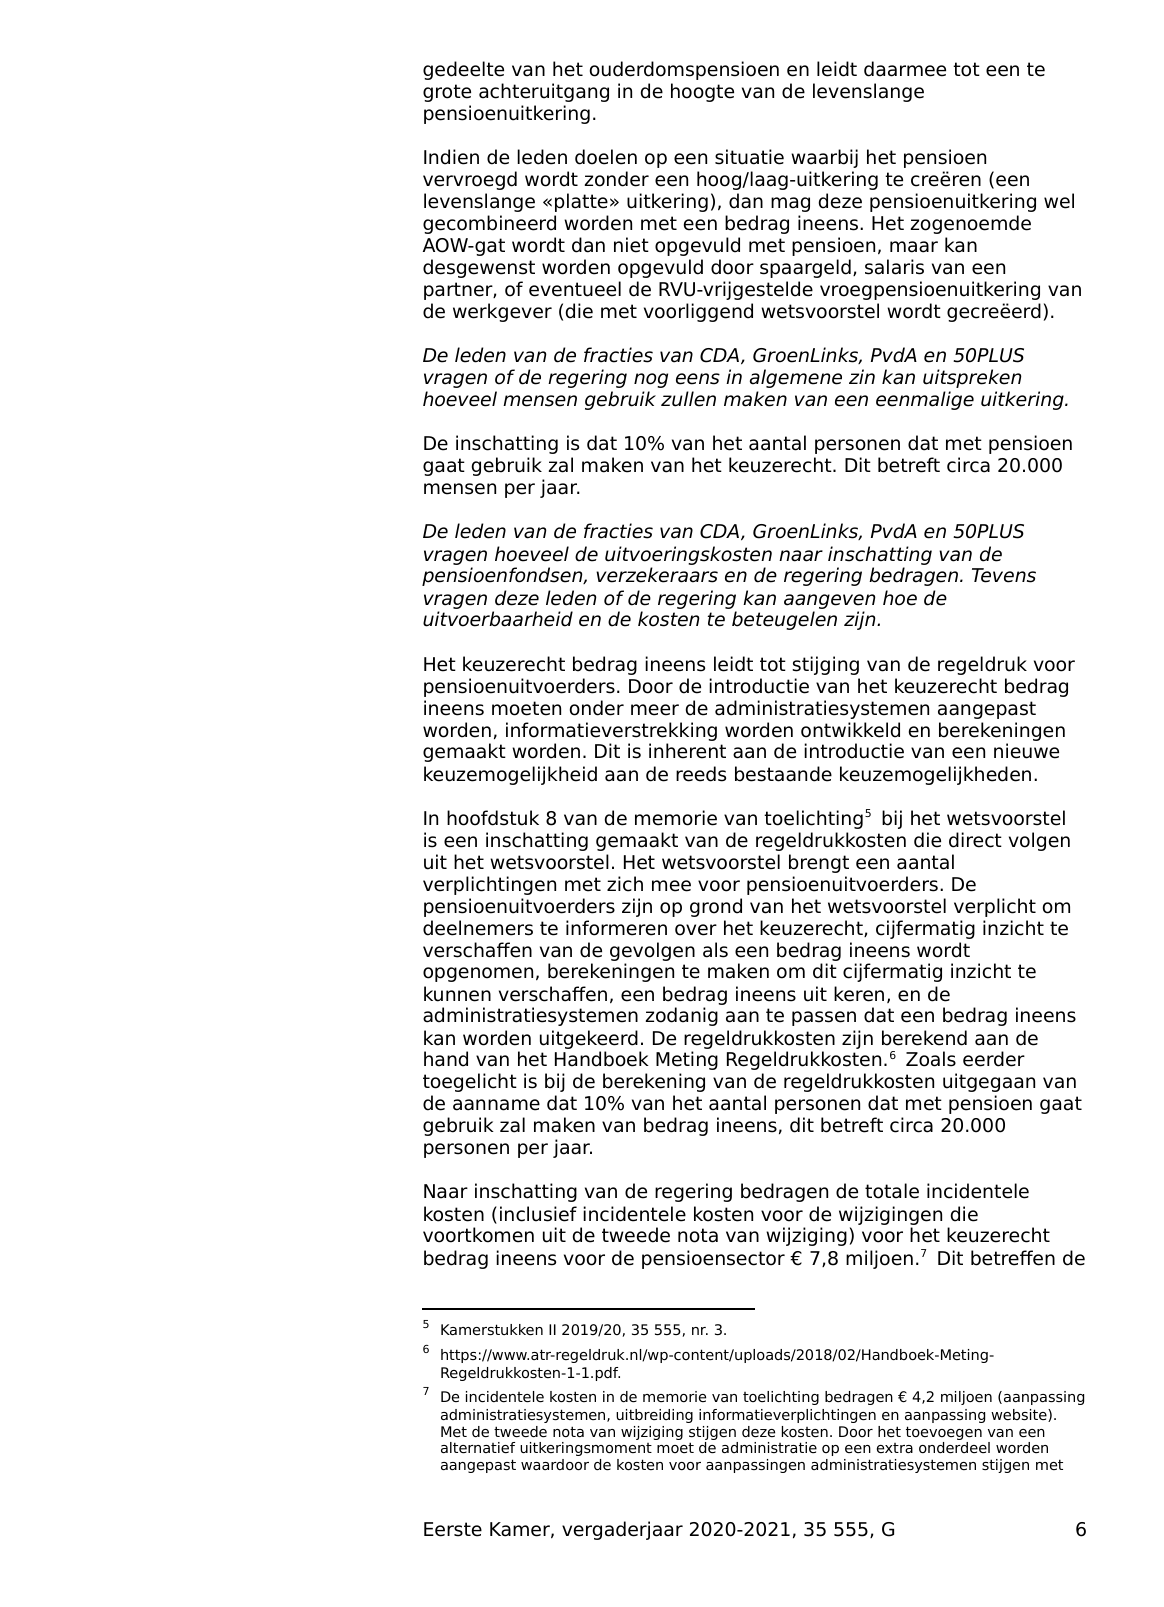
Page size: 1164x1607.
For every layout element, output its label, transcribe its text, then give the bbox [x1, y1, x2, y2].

text De incidentele kosten in de memorie van toelichting bedragen € 4,2 miljoen (aanpassing administratiesystemen, uitbreiding informatieverplichtingen en aanpassing website). Met de tweede nota van wijziging stijgen deze kosten. Door het toevoegen van een alternatief uitkeringsmoment moet de administratie op een extra onderdeel worden aangepast waardoor de kosten voor aanpassingen administratiesystemen stijgen met [422, 1385, 1087, 1474]
text https://www.atr-regeldruk.nl/wp-content/uploads/2018/02/Handboek-Meting-Regeldrukkosten-1-1.pdf. [422, 1343, 1087, 1382]
text Indien de leden doelen op een situatie waarbij het pensioen vervroegd wordt zonder een hoog/laag-uitkering te creëren (een levenslange «platte» uitkering), dan mag deze pensioenuitkering wel gecombineerd worden met een bedrag ineens. Het zogenoemde AOW-gat wordt dan niet opgevuld met pensioen, maar kan desgewenst worden opgevuld door spaargeld, salaris van een partner, of eventueel de RVU-vrijgestelde vroegpensioenuitkering van de werkgever (die met voorliggend wetsvoorstel wordt gecreëerd). [422, 147, 1087, 323]
text Het keuzerecht bedrag ineens leidt tot stijging van de regeldruk voor pensioenuitvoerders. Door de introductie van het keuzerecht bedrag ineens moeten onder meer de administratiesystemen aangepast worden, informatieverstrekking worden ontwikkeld en berekeningen gemaakt worden. Dit is inherent aan de introductie van een nieuwe keuzemogelijkheid aan de reeds bestaande keuzemogelijkheden. [422, 653, 1087, 785]
text Kamerstukken II 2019/20, 35 555, nr. 3. [422, 1318, 1087, 1340]
text De leden van de fracties van CDA, GroenLinks, PvdA en 50PLUS vragen of de regering nog eens in algemene zin kan uitspreken hoeveel mensen gebruik zullen maken van een eenmalige uitkering. [422, 345, 1087, 411]
text In hoofdstuk 8 van de memorie van toelichting bij het wetsvoorstel is een inschatting gemaakt van de regeldrukkosten die direct volgen uit het wetsvoorstel. Het wetsvoorstel brengt een aantal verplichtingen met zich mee voor pensioenuitvoerders. De pensioenuitvoerders zijn op grond van het wetsvoorstel verplicht om deelnemers te informeren over het keuzerecht, cijfermatig inzicht te verschaffen van de gevolgen als een bedrag ineens wordt opgenomen, berekeningen te maken om dit cijfermatig inzicht te kunnen verschaffen, een bedrag ineens uit keren, en de administratiesystemen zodanig aan te passen dat een bedrag ineens kan worden uitgekeerd. De regeldrukkosten zijn berekend aan de hand van het Handboek Meting Regeldrukkosten. Zoals eerder toegelicht is bij de berekening van de regeldrukkosten uitgegaan van de aanname dat 10% van het aantal personen dat met pensioen gaat gebruik zal maken van bedrag ineens, dit betreft circa 20.000 personen per jaar. [422, 808, 1087, 1159]
text De inschatting is dat 10% van het aantal personen dat met pensioen gaat gebruik zal maken van het keuzerecht. Dit betreft circa 20.000 mensen per jaar. [422, 433, 1087, 499]
text Naar inschatting van de regering bedragen de totale incidentele kosten (inclusief incidentele kosten voor de wijzigingen die voortkomen uit de tweede nota van wijziging) voor het keuzerecht bedrag ineens voor de pensioensector € 7,8 miljoen. Dit betreffen de [422, 1181, 1087, 1269]
text De leden van de fracties van CDA, GroenLinks, PvdA en 50PLUS vragen hoeveel de uitvoeringskosten naar inschatting van de pensioenfondsen, verzekeraars en de regering bedragen. Tevens vragen deze leden of de regering kan aangeven hoe de uitvoerbaarheid en de kosten te beteugelen zijn. [422, 521, 1087, 631]
text gedeelte van het ouderdomspensioen en leidt daarmee tot een te grote achteruitgang in de hoogte van de levenslange pensioenuitkering. [422, 59, 1087, 125]
